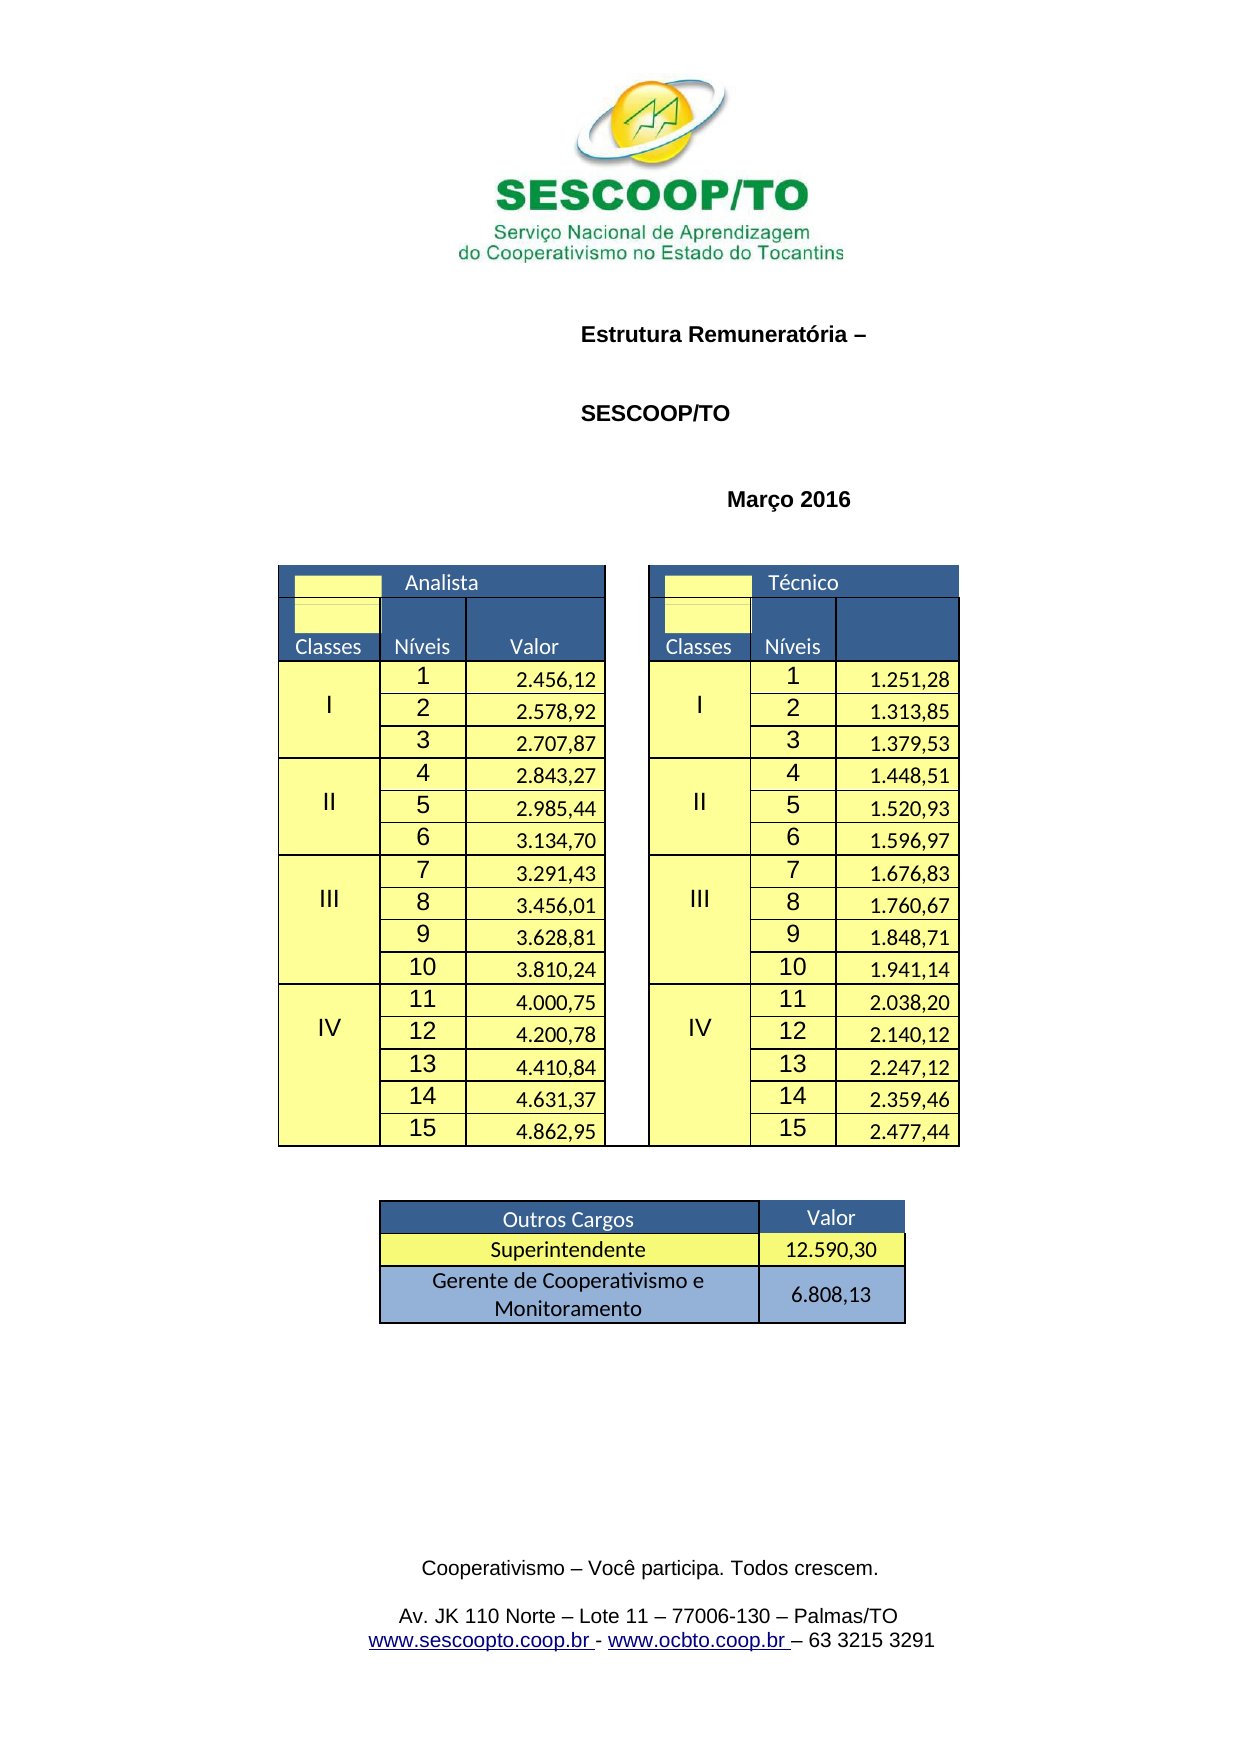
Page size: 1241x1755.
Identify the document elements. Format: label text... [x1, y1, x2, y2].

table_cell 13 [751, 1050, 835, 1080]
table_cell 4 [751, 759, 835, 789]
table_cell 3.810,24 [467, 953, 604, 983]
table_cell 12.590,30 [760, 1234, 904, 1265]
table_cell 11 [381, 985, 465, 1016]
text Estrutura Remuneratória – SESCOOP/TO [581, 321, 946, 426]
table_header Analista [279, 565, 604, 597]
table_cell 4.410,84 [467, 1050, 604, 1080]
table_cell 1 [381, 662, 465, 692]
table_cell 2.247,12 [837, 1050, 958, 1080]
table_cell 13 [381, 1050, 465, 1080]
table_cell I [279, 662, 379, 757]
table_cell 15 [381, 1114, 465, 1145]
table_cell Níveis [751, 598, 835, 660]
table_cell I [650, 662, 750, 757]
table_cell 2.038,20 [837, 985, 958, 1016]
table_cell IV [650, 985, 750, 1145]
table_cell IV [279, 985, 379, 1145]
table_cell 12 [751, 1017, 835, 1048]
table_cell 1.251,28 [837, 662, 958, 692]
table_cell 8 [751, 888, 835, 919]
table_cell 6 [751, 823, 835, 854]
table_header Outros Cargos [381, 1202, 758, 1233]
table_cell III [279, 856, 379, 983]
table_cell 2.578,92 [467, 694, 604, 725]
table_cell 2.359,46 [837, 1082, 958, 1113]
table_cell 1.596,97 [837, 823, 958, 854]
table_cell 1.760,67 [837, 888, 958, 919]
table_cell 10 [381, 953, 465, 983]
table_cell 6 [381, 823, 465, 854]
table_cell 1.941,14 [837, 953, 958, 983]
table_cell 1.520,93 [837, 791, 958, 822]
table_cell 4.862,95 [467, 1114, 604, 1145]
table_cell 10 [751, 953, 835, 983]
table_cell 1.848,71 [837, 920, 958, 951]
table_cell Classes [279, 598, 379, 660]
table_cell 3.134,70 [467, 823, 604, 854]
table_cell 3 [381, 727, 465, 757]
table_cell 2.843,27 [467, 759, 604, 789]
table_cell 7 [751, 856, 835, 886]
table_cell 4 [381, 759, 465, 789]
table_cell 3.628,81 [467, 920, 604, 951]
table_cell 8 [381, 888, 465, 919]
table_cell 14 [751, 1082, 835, 1113]
table_cell 15 [751, 1114, 835, 1145]
table_cell III [650, 856, 750, 983]
table_cell 6.808,13 [760, 1267, 904, 1322]
table_cell 3.456,01 [467, 888, 604, 919]
table_cell 2.477,44 [837, 1114, 958, 1145]
table_cell 12 [381, 1017, 465, 1048]
table_cell 2.140,12 [837, 1017, 958, 1048]
table_cell 3.291,43 [467, 856, 604, 886]
table_cell 2.985,44 [467, 791, 604, 822]
table_cell Gerente de Cooperativismo e Monitoramento [381, 1267, 758, 1322]
table_header Valor [760, 1202, 905, 1233]
table_cell 1 [751, 662, 835, 692]
table_cell Superintendente [381, 1234, 758, 1265]
table_cell 3 [751, 727, 835, 757]
table_cell Níveis [381, 598, 465, 660]
table_cell 1.379,53 [837, 727, 958, 757]
table_cell 5 [752, 791, 835, 822]
table_cell [837, 598, 958, 660]
table_cell 7 [381, 856, 465, 886]
table_cell 1.676,83 [837, 856, 958, 886]
table_cell II [650, 759, 750, 854]
table_cell 1.313,85 [837, 694, 958, 725]
table_cell 2.707,87 [467, 727, 604, 757]
table_cell 4.631,37 [467, 1082, 604, 1113]
table_header Técnico [650, 565, 959, 597]
table_cell 9 [752, 920, 835, 951]
table_cell 4.000,75 [467, 985, 604, 1016]
table_cell 5 [382, 791, 465, 822]
table_cell 2 [752, 694, 835, 725]
table_cell Valor [467, 598, 604, 660]
table_cell 1.448,51 [837, 759, 958, 789]
table_cell Classes [650, 598, 750, 660]
table_cell 4.200,78 [467, 1017, 604, 1048]
table_cell 11 [751, 985, 835, 1016]
table_cell 2 [382, 694, 465, 725]
table_cell 14 [381, 1082, 465, 1113]
text Março 2016 [581, 486, 946, 512]
table_header [606, 565, 648, 1145]
table_cell 9 [382, 920, 465, 951]
table_cell 2.456,12 [467, 662, 604, 692]
table_cell II [279, 759, 379, 854]
